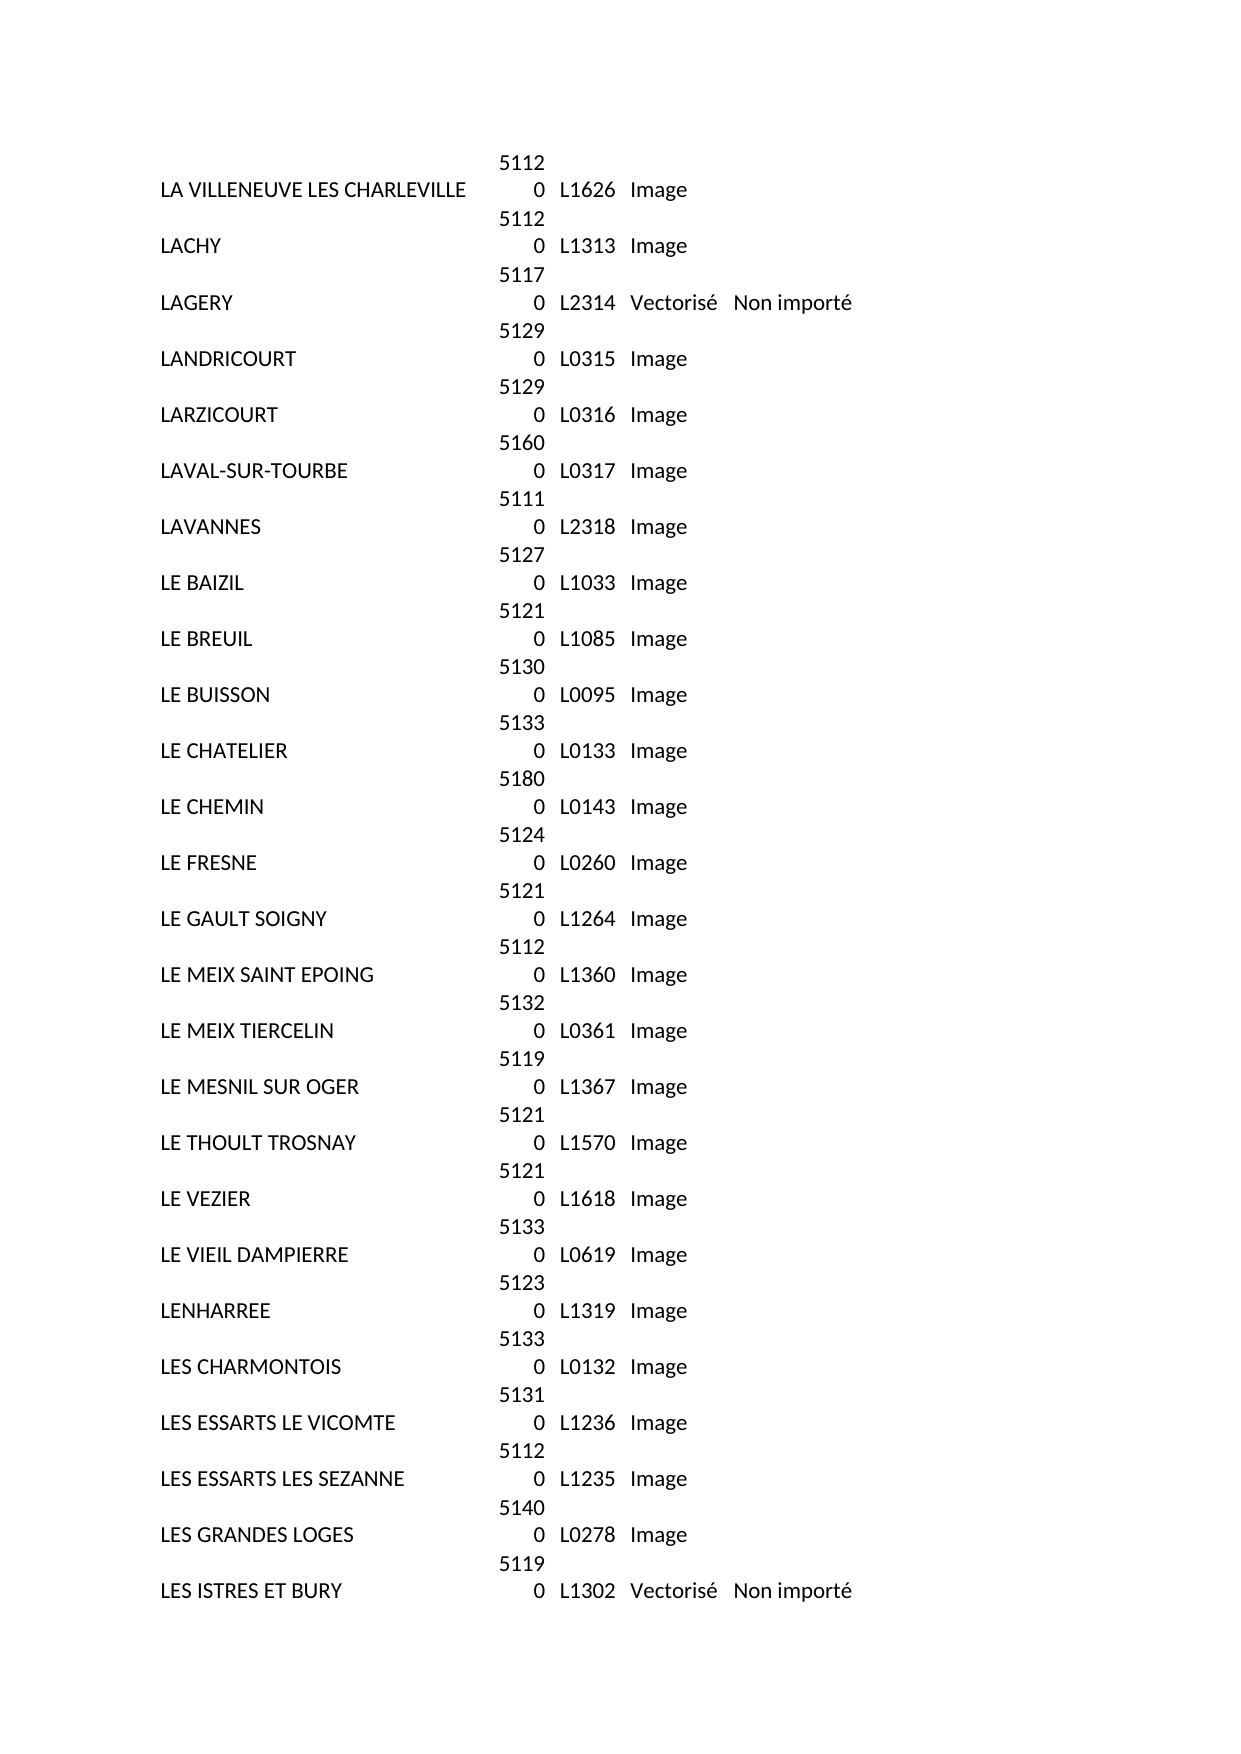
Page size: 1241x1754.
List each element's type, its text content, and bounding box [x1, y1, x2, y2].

table_cell LES ESSARTS LE VICOMTE [153, 1381, 479, 1437]
table_cell [726, 1044, 859, 1100]
table_cell L1360 [552, 932, 623, 988]
table_cell Image [623, 148, 726, 204]
table_cell Image [623, 932, 726, 988]
table_cell LA VILLENEUVE LES CHARLEVILLE [153, 148, 479, 204]
table_cell 51400 [480, 1493, 552, 1549]
table_cell L1235 [552, 1437, 623, 1493]
table_cell [726, 708, 859, 764]
table_cell Non importé [726, 260, 859, 316]
table_cell [726, 1381, 859, 1437]
table_cell LAGERY [153, 260, 479, 316]
table_cell L0317 [552, 428, 623, 484]
table_cell 51210 [480, 1100, 552, 1156]
table_cell L0260 [552, 820, 623, 876]
table_cell LE VIEIL DAMPIERRE [153, 1213, 479, 1268]
table_cell L1302 [552, 1549, 623, 1605]
table_cell LE CHATELIER [153, 708, 479, 764]
table_cell L1236 [552, 1381, 623, 1437]
table_cell Image [623, 876, 726, 932]
table_cell [726, 484, 859, 540]
table_cell 51110 [480, 484, 552, 540]
table_cell LAVANNES [153, 484, 479, 540]
table_cell 51120 [480, 1437, 552, 1493]
table_cell L1264 [552, 876, 623, 932]
table_cell LES ISTRES ET BURY [153, 1549, 479, 1605]
table_cell LE FRESNE [153, 820, 479, 876]
table_cell L1319 [552, 1269, 623, 1324]
table_cell LE CHEMIN [153, 764, 479, 820]
table_cell [726, 596, 859, 652]
table_cell LE BUISSON [153, 652, 479, 708]
table_cell [726, 876, 859, 932]
table_cell LACHY [153, 204, 479, 260]
table_cell L1626 [552, 148, 623, 204]
table_cell LE THOULT TROSNAY [153, 1100, 479, 1156]
table_cell LAVAL-SUR-TOURBE [153, 428, 479, 484]
table_cell Image [623, 988, 726, 1044]
table_cell [726, 1100, 859, 1156]
table_cell [726, 652, 859, 708]
table_cell L2318 [552, 484, 623, 540]
table_cell 51210 [480, 596, 552, 652]
table_cell 51240 [480, 820, 552, 876]
table_cell Image [623, 1269, 726, 1324]
table_cell LE MEIX SAINT EPOING [153, 932, 479, 988]
table_cell LES ESSARTS LES SEZANNE [153, 1437, 479, 1493]
table_cell LANDRICOURT [153, 316, 479, 372]
table_cell Image [623, 316, 726, 372]
table_cell 51330 [480, 708, 552, 764]
table_cell Image [623, 484, 726, 540]
table_cell 51300 [480, 652, 552, 708]
table_cell LES CHARMONTOIS [153, 1325, 479, 1381]
table_cell Non importé [726, 1549, 859, 1605]
table_cell 51330 [480, 1325, 552, 1381]
table_cell L1570 [552, 1100, 623, 1156]
table_cell 51800 [480, 764, 552, 820]
table_cell Image [623, 820, 726, 876]
table_cell 51230 [480, 1269, 552, 1324]
table_cell [726, 372, 859, 428]
table_cell [726, 932, 859, 988]
table_cell Image [623, 708, 726, 764]
table_cell [726, 1269, 859, 1324]
table_cell L0143 [552, 764, 623, 820]
table_cell [726, 820, 859, 876]
table_cell [726, 1437, 859, 1493]
table_cell [726, 988, 859, 1044]
table_cell LENHARREE [153, 1269, 479, 1324]
table_cell L1313 [552, 204, 623, 260]
table_cell LE GAULT SOIGNY [153, 876, 479, 932]
table_cell 51600 [480, 428, 552, 484]
table_cell 51120 [480, 932, 552, 988]
table_cell L1618 [552, 1156, 623, 1212]
table_cell L0095 [552, 652, 623, 708]
table_cell L1367 [552, 1044, 623, 1100]
table_cell 51120 [480, 204, 552, 260]
table_cell Image [623, 1213, 726, 1268]
table_cell Image [623, 1437, 726, 1493]
table_cell 51310 [480, 1381, 552, 1437]
table_cell L0278 [552, 1493, 623, 1549]
table_cell Image [623, 652, 726, 708]
table_cell [726, 1493, 859, 1549]
table_cell LE MESNIL SUR OGER [153, 1044, 479, 1100]
table_cell Image [623, 540, 726, 596]
table_cell [726, 1325, 859, 1381]
table_cell Vectorisé [623, 1549, 726, 1605]
table_cell LE VEZIER [153, 1156, 479, 1212]
table_cell L2314 [552, 260, 623, 316]
table_cell L1085 [552, 596, 623, 652]
table_cell [726, 764, 859, 820]
table_cell L0619 [552, 1213, 623, 1268]
table_cell Image [623, 204, 726, 260]
table_cell 51170 [480, 260, 552, 316]
table_cell Image [623, 1044, 726, 1100]
table_cell 51320 [480, 988, 552, 1044]
table_cell L0315 [552, 316, 623, 372]
table_cell Vectorisé [623, 260, 726, 316]
table_cell [726, 428, 859, 484]
table_cell Image [623, 596, 726, 652]
table_cell Image [623, 1493, 726, 1549]
table_cell [726, 1213, 859, 1268]
table_cell [726, 204, 859, 260]
table_cell L1033 [552, 540, 623, 596]
table_cell Image [623, 1325, 726, 1381]
table_cell 51190 [480, 1044, 552, 1100]
table_cell LE MEIX TIERCELIN [153, 988, 479, 1044]
table_cell 51290 [480, 316, 552, 372]
table_cell 51330 [480, 1213, 552, 1268]
table_cell [726, 148, 859, 204]
table_cell Image [623, 428, 726, 484]
table_cell LE BREUIL [153, 596, 479, 652]
table_cell LES GRANDES LOGES [153, 1493, 479, 1549]
table_cell Image [623, 372, 726, 428]
table_cell LE BAIZIL [153, 540, 479, 596]
table_cell [726, 316, 859, 372]
table_cell Image [623, 1381, 726, 1437]
table_cell L0316 [552, 372, 623, 428]
table_cell Image [623, 1156, 726, 1212]
table_cell Image [623, 764, 726, 820]
table_cell 51210 [480, 1156, 552, 1212]
table_cell 51270 [480, 540, 552, 596]
table_cell [726, 540, 859, 596]
table_cell 51120 [480, 148, 552, 204]
table_cell 51190 [480, 1549, 552, 1605]
table_cell L0133 [552, 708, 623, 764]
table_cell L0132 [552, 1325, 623, 1381]
table_cell 51290 [480, 372, 552, 428]
table_cell Image [623, 1100, 726, 1156]
table_cell LARZICOURT [153, 372, 479, 428]
table_cell 51210 [480, 876, 552, 932]
table_cell L0361 [552, 988, 623, 1044]
table_cell [726, 1156, 859, 1212]
